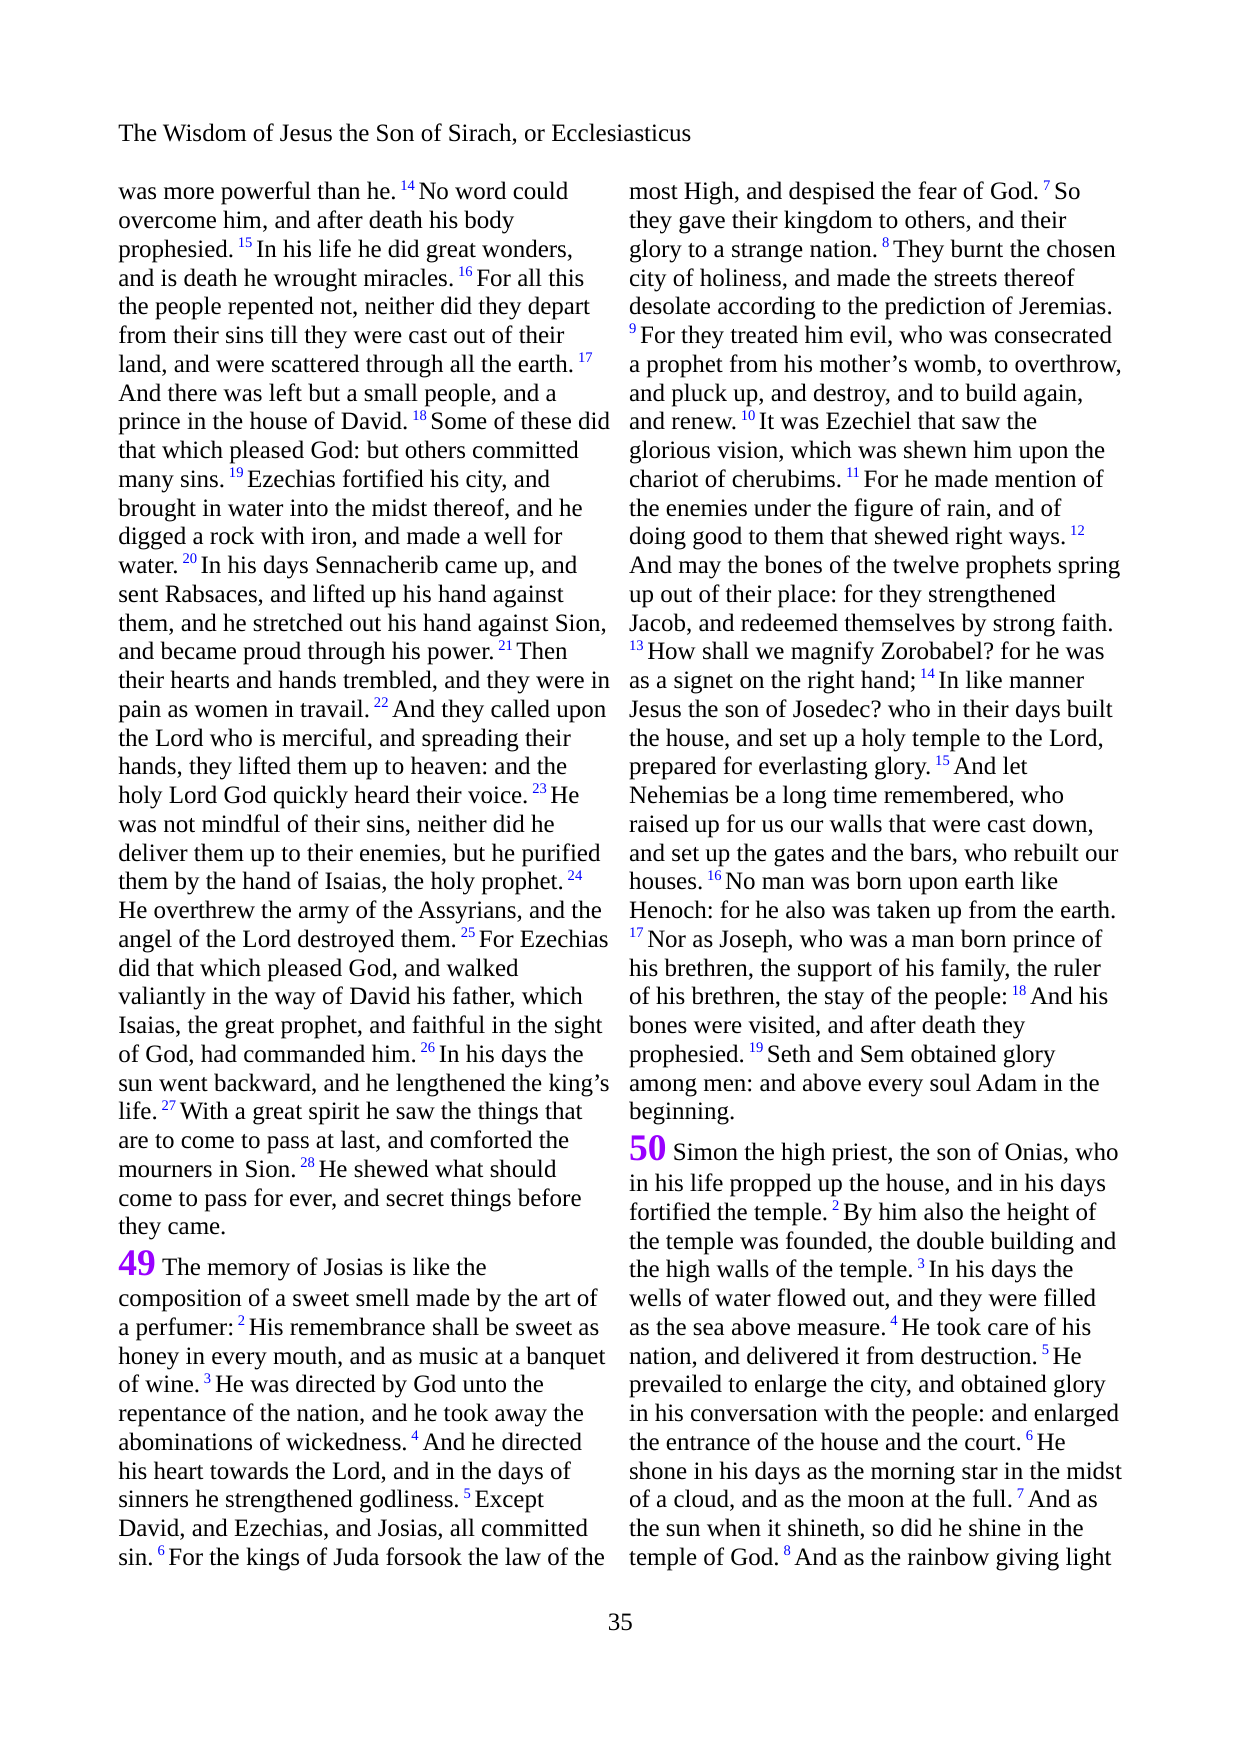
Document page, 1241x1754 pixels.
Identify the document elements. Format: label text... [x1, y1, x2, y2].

text 49 The memory of Josias is like the composition of a sweet smell made by the art of a perfumer: 2 His remembrance shall be sweet as honey in every mouth, and as music at a banquet of wine. 3 He was directed by God unto the repentance of the nation, and he took away the abominations of wickedness. 4 And he directed his heart towards the Lord, and in the days of sinners he strengthened godliness. 5 Except David, and Ezechias, and Josias, all committed sin. 6 For the kings of Juda forsook the law of the [118, 1240, 611, 1571]
text 50 Simon the high priest, the son of Onias, who in his life propped up the house, and in his days fortified the temple. 2 By him also the height of the temple was founded, the double building and the high walls of the temple. 3 In his days the wells of water flowed out, and they were filled as the sea above measure. 4 He took care of his nation, and delivered it from destruction. 5 He prevailed to enlarge the city, and obtained glory in his conversation with the people: and enlarged the entrance of the house and the court. 6 He shone in his days as the morning star in the midst of a cloud, and as the moon at the full. 7 And as the sun when it shineth, so did he shine in the temple of God. 8 And as the rainbow giving light [629, 1125, 1122, 1571]
text most High, and despised the fear of God. 7 So they gave their kingdom to others, and their glory to a strange nation. 8 They burnt the chosen city of holiness, and made the streets thereof desolate according to the prediction of Jeremias. 9 For they treated him evil, who was consecrated a prophet from his mother’s womb, to overthrow, and pluck up, and destroy, and to build again, and renew. 10 It was Ezechiel that saw the glorious vision, which was shewn him upon the chariot of cherubims. 11 For he made mention of the enemies under the figure of rain, and of doing good to them that shewed right ways. 12 And may the bones of the twelve prophets spring up out of their place: for they strengthened Jacob, and redeemed themselves by strong faith. 13 How shall we magnify Zorobabel? for he was as a signet on the right hand; 14 In like manner Jesus the son of Josedec? who in their days built the house, and set up a holy temple to the Lord, prepared for everlasting glory. 15 And let Nehemias be a long time remembered, who raised up for us our walls that were cast down, and set up the gates and the bars, who rebuilt our houses. 16 No man was born upon earth like Henoch: for he also was taken up from the earth. 17 Nor as Joseph, who was a man born prince of his brethren, the support of his family, the ruler of his brethren, the stay of the people: 18 And his bones were visited, and after death they prophesied. 19 Seth and Sem obtained glory among men: and above every soul Adam in the beginning. [629, 176, 1122, 1125]
text was more powerful than he. 14 No word could overcome him, and after death his body prophesied. 15 In his life he did great wonders, and is death he wrought miracles. 16 For all this the people repented not, neither did they depart from their sins till they were cast out of their land, and were scattered through all the earth. 17 And there was left but a small people, and a prince in the house of David. 18 Some of these did that which pleased God: but others committed many sins. 19 Ezechias fortified his city, and brought in water into the midst thereof, and he digged a rock with iron, and made a well for water. 20 In his days Sennacherib came up, and sent Rabsaces, and lifted up his hand against them, and he stretched out his hand against Sion, and became proud through his power. 21 Then their hearts and hands trembled, and they were in pain as women in travail. 22 And they called upon the Lord who is merciful, and spreading their hands, they lifted them up to heaven: and the holy Lord God quickly heard their voice. 23 He was not mindful of their sins, neither did he deliver them up to their enemies, but he purified them by the hand of Isaias, the holy prophet. 24 He overthrew the army of the Assyrians, and the angel of the Lord destroyed them. 25 For Ezechias did that which pleased God, and walked valiantly in the way of David his father, which Isaias, the great prophet, and faithful in the sight of God, had commanded him. 26 In his days the sun went backward, and he lengthened the king’s life. 27 With a great spirit he saw the things that are to come to pass at last, and comforted the mourners in Sion. 28 He shewed what should come to pass for ever, and secret things before they came. [118, 176, 611, 1240]
